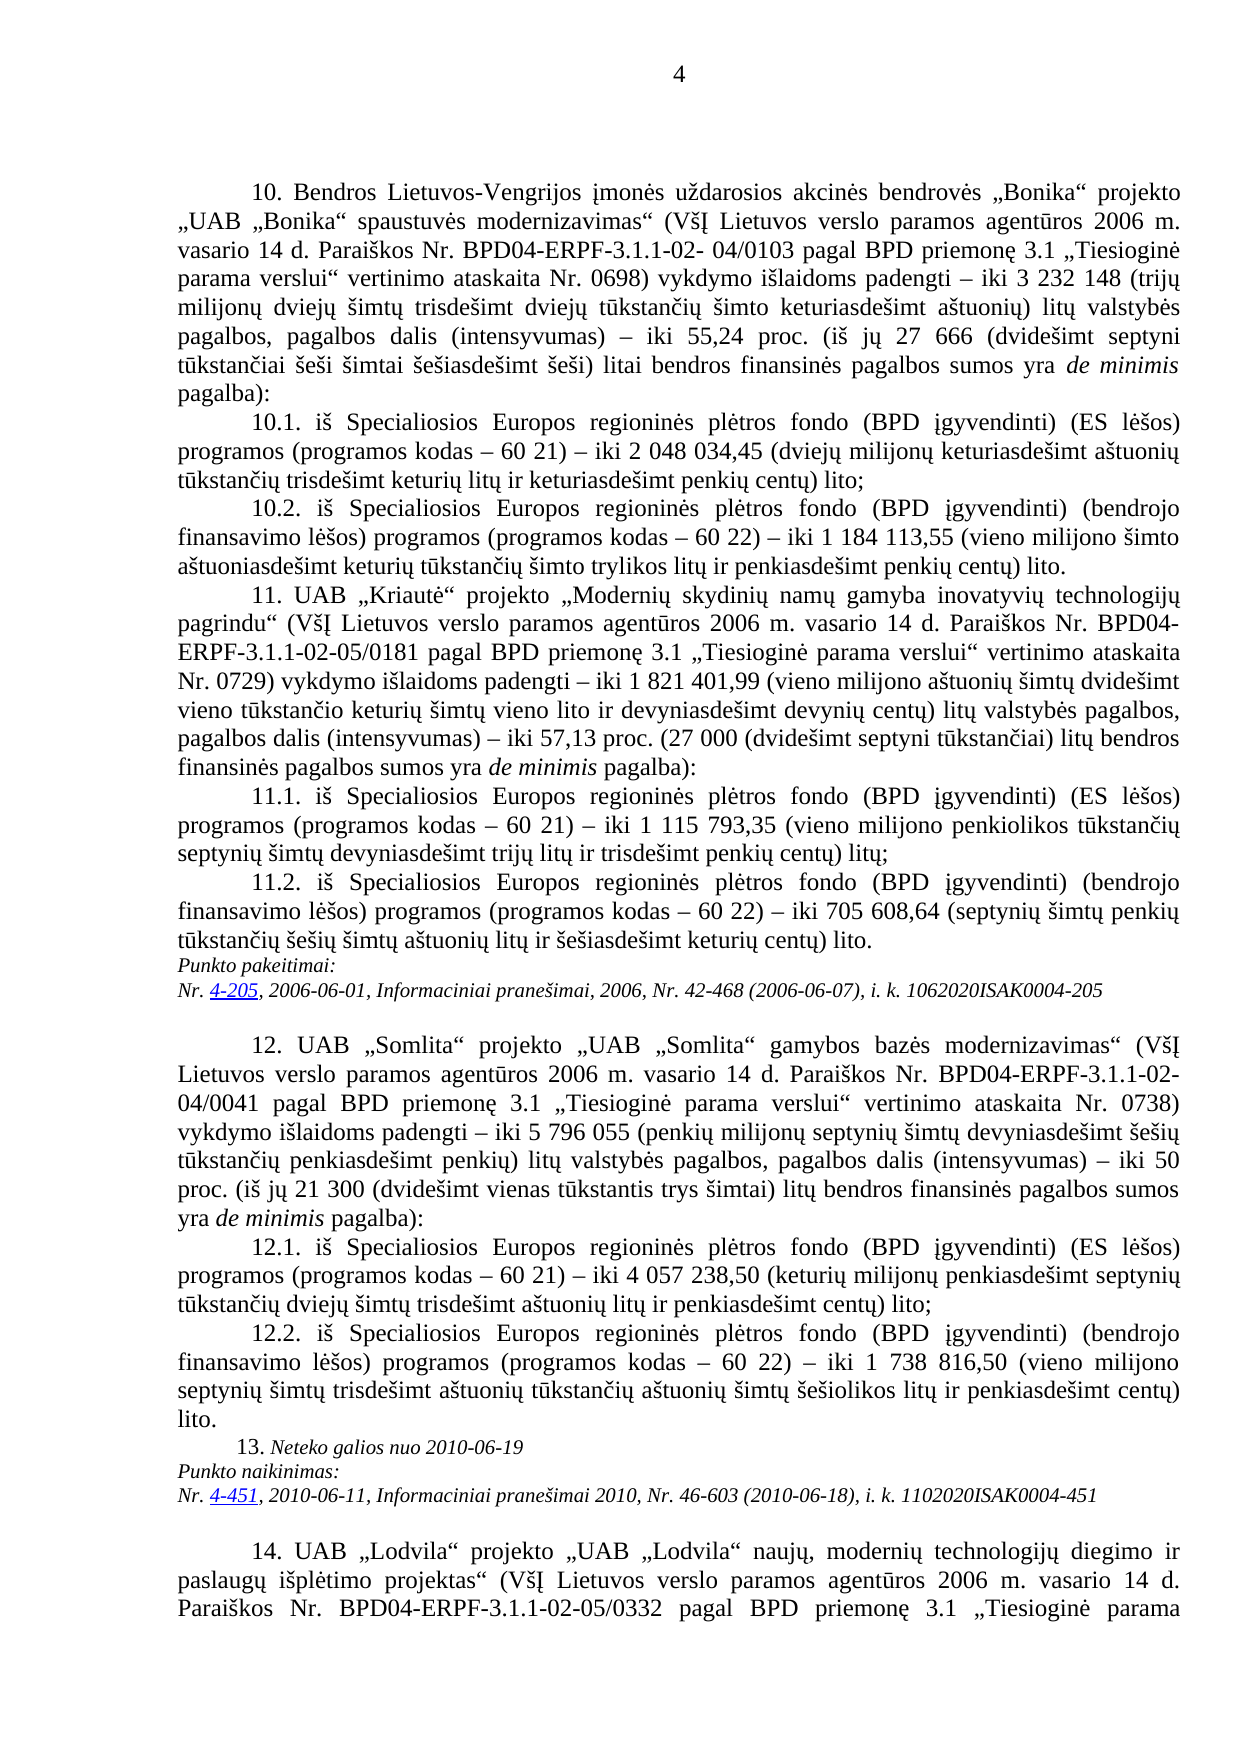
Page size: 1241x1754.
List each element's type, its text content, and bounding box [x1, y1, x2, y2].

text 14. UAB „Lodvila“ projekto „UAB „Lodvila“ naujų, modernių technologijų diegimo ir paslaugų išplėtimo projektas“ (VšĮ Lietuvos verslo paramos agentūros 2006 m. vasario 14 d. Paraiškos Nr. BPD04-ERPF-3.1.1-02-05/0332 pagal BPD priemonę 3.1 „Tiesioginė parama [177, 1536, 1181, 1622]
text Punkto pakeitimai: [177, 953, 1181, 977]
text 11.1. iš Specialiosios Europos regioninės plėtros fondo (BPD įgyvendinti) (ES lėšos) programos (programos kodas – 60 21) – iki 1 115 793,35 (vieno milijono penkiolikos tūkstančių septynių šimtų devyniasdešimt trijų litų ir trisdešimt penkių centų) litų; [177, 781, 1181, 867]
text 13. Neteko galios nuo 2010-06-19 [177, 1433, 1181, 1459]
text Punkto naikinimas: [177, 1459, 1181, 1483]
text Nr. 4-205, 2006-06-01, Informaciniai pranešimai, 2006, Nr. 42-468 (2006-06-07), i. k. 1062020ISAK0004-205 [177, 977, 1181, 1002]
text 12.1. iš Specialiosios Europos regioninės plėtros fondo (BPD įgyvendinti) (ES lėšos) programos (programos kodas – 60 21) – iki 4 057 238,50 (keturių milijonų penkiasdešimt septynių tūkstančių dviejų šimtų trisdešimt aštuonių litų ir penkiasdešimt centų) lito; [177, 1232, 1181, 1318]
text 10.2. iš Specialiosios Europos regioninės plėtros fondo (BPD įgyvendinti) (bendrojo finansavimo lėšos) programos (programos kodas – 60 22) – iki 1 184 113,55 (vieno milijono šimto aštuoniasdešimt keturių tūkstančių šimto trylikos litų ir penkiasdešimt penkių centų) lito. [177, 493, 1181, 580]
text 10. Bendros Lietuvos-Vengrijos įmonės uždarosios akcinės bendrovės „Bonika“ projekto „UAB „Bonika“ spaustuvės modernizavimas“ (VšĮ Lietuvos verslo paramos agentūros 2006 m. vasario 14 d. Paraiškos Nr. BPD04-ERPF-3.1.1-02- 04/0103 pagal BPD priemonę 3.1 „Tiesioginė parama verslui“ vertinimo ataskaita Nr. 0698) vykdymo išlaidoms padengti – iki 3 232 148 (trijų milijonų dviejų šimtų trisdešimt dviejų tūkstančių šimto keturiasdešimt aštuonių) litų valstybės pagalbos, pagalbos dalis (intensyvumas) – iki 55,24 proc. (iš jų 27 666 (dvidešimt septyni tūkstančiai šeši šimtai šešiasdešimt šeši) litai bendros finansinės pagalbos sumos yra de minimis pagalba): [177, 177, 1181, 407]
text 11.2. iš Specialiosios Europos regioninės plėtros fondo (BPD įgyvendinti) (bendrojo finansavimo lėšos) programos (programos kodas – 60 22) – iki 705 608,64 (septynių šimtų penkių tūkstančių šešių šimtų aštuonių litų ir šešiasdešimt keturių centų) lito. [177, 867, 1181, 953]
text 12.2. iš Specialiosios Europos regioninės plėtros fondo (BPD įgyvendinti) (bendrojo finansavimo lėšos) programos (programos kodas – 60 22) – iki 1 738 816,50 (vieno milijono septynių šimtų trisdešimt aštuonių tūkstančių aštuonių šimtų šešiolikos litų ir penkiasdešimt centų) lito. [177, 1318, 1181, 1433]
text Nr. 4-451, 2010-06-11, Informaciniai pranešimai 2010, Nr. 46-603 (2010-06-18), i. k. 1102020ISAK0004-451 [177, 1483, 1181, 1507]
text 12. UAB „Somlita“ projekto „UAB „Somlita“ gamybos bazės modernizavimas“ (VšĮ Lietuvos verslo paramos agentūros 2006 m. vasario 14 d. Paraiškos Nr. BPD04-ERPF-3.1.1-02-04/0041 pagal BPD priemonę 3.1 „Tiesioginė parama verslui“ vertinimo ataskaita Nr. 0738) vykdymo išlaidoms padengti – iki 5 796 055 (penkių milijonų septynių šimtų devyniasdešimt šešių tūkstančių penkiasdešimt penkių) litų valstybės pagalbos, pagalbos dalis (intensyvumas) – iki 50 proc. (iš jų 21 300 (dvidešimt vienas tūkstantis trys šimtai) litų bendros finansinės pagalbos sumos yra de minimis pagalba): [177, 1030, 1181, 1232]
text 11. UAB „Kriautė“ projekto „Modernių skydinių namų gamyba inovatyvių technologijų pagrindu“ (VšĮ Lietuvos verslo paramos agentūros 2006 m. vasario 14 d. Paraiškos Nr. BPD04-ERPF-3.1.1-02-05/0181 pagal BPD priemonę 3.1 „Tiesioginė parama verslui“ vertinimo ataskaita Nr. 0729) vykdymo išlaidoms padengti – iki 1 821 401,99 (vieno milijono aštuonių šimtų dvidešimt vieno tūkstančio keturių šimtų vieno lito ir devyniasdešimt devynių centų) litų valstybės pagalbos, pagalbos dalis (intensyvumas) – iki 57,13 proc. (27 000 (dvidešimt septyni tūkstančiai) litų bendros finansinės pagalbos sumos yra de minimis pagalba): [177, 580, 1181, 781]
text 10.1. iš Specialiosios Europos regioninės plėtros fondo (BPD įgyvendinti) (ES lėšos) programos (programos kodas – 60 21) – iki 2 048 034,45 (dviejų milijonų keturiasdešimt aštuonių tūkstančių trisdešimt keturių litų ir keturiasdešimt penkių centų) lito; [177, 407, 1181, 493]
